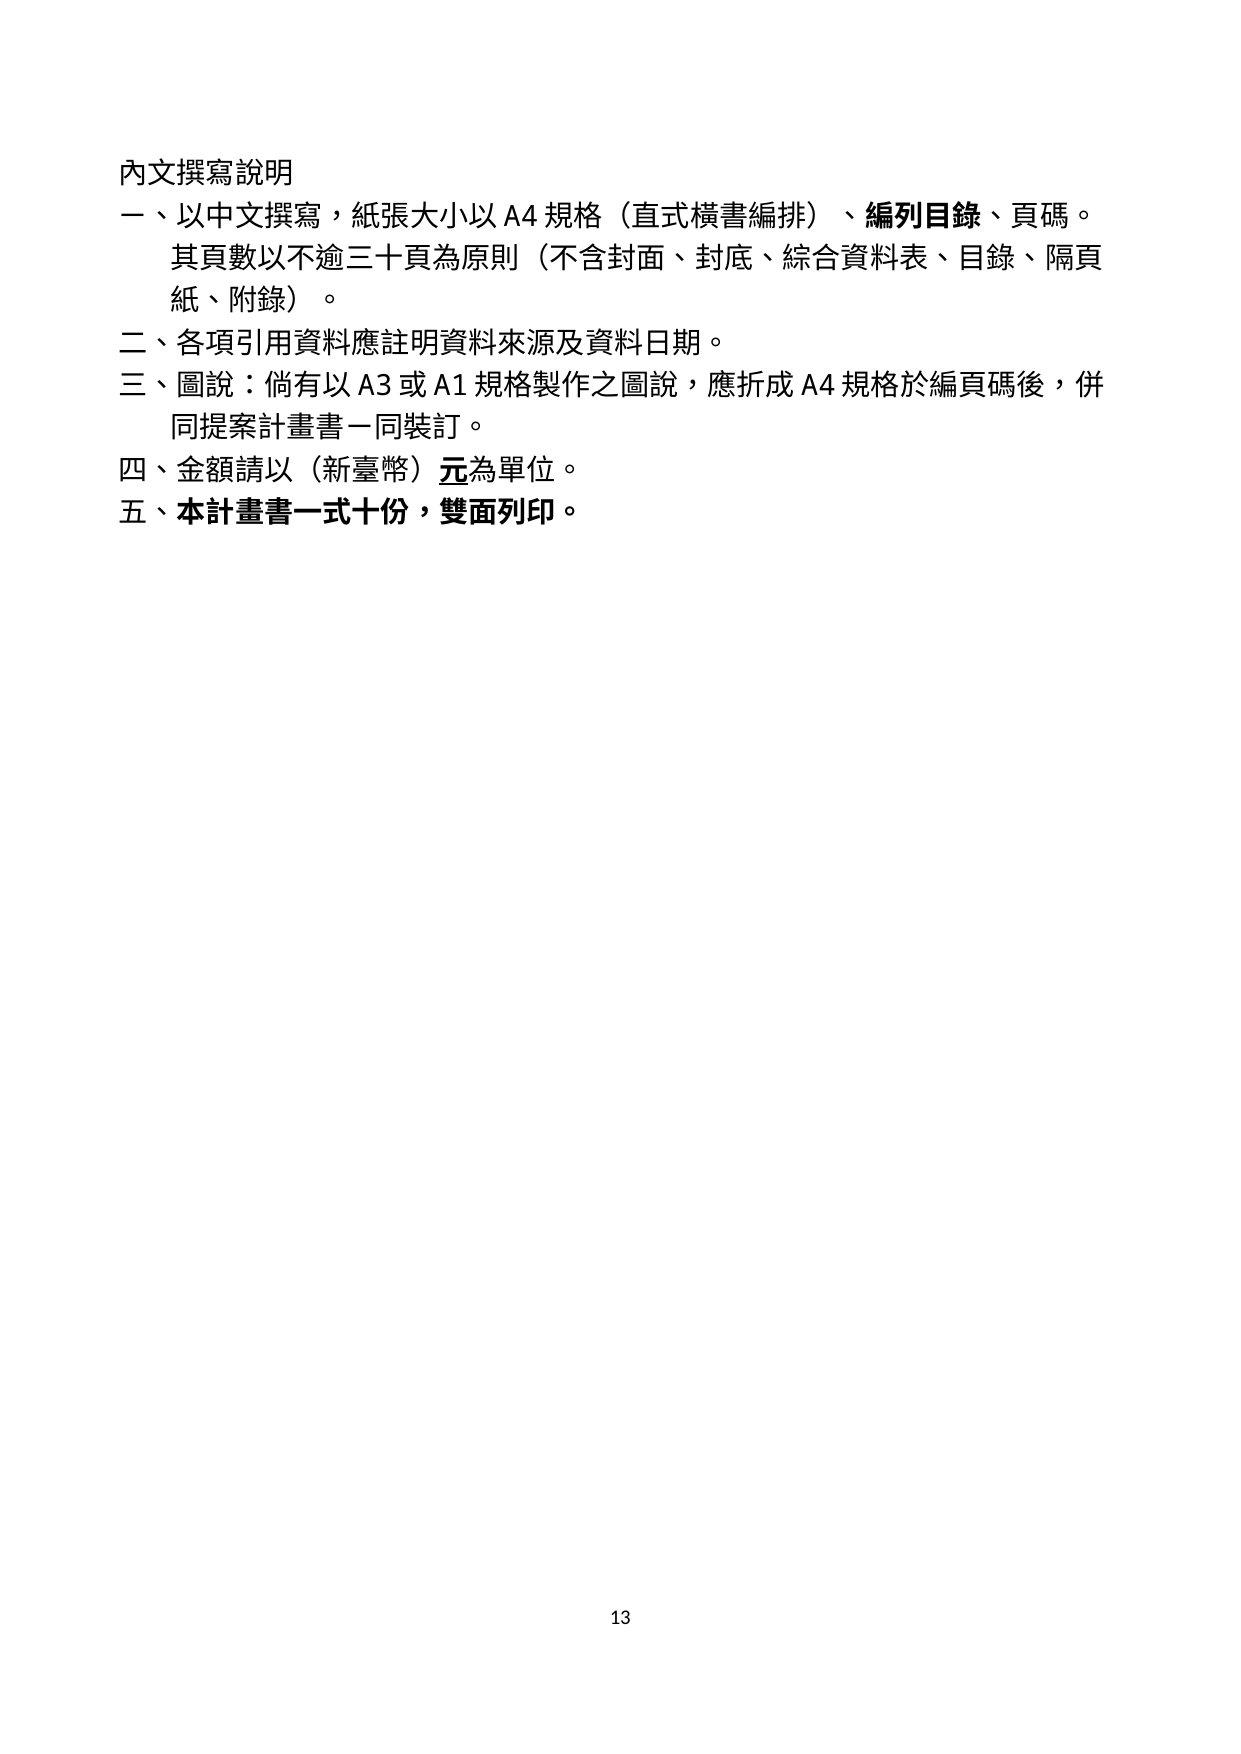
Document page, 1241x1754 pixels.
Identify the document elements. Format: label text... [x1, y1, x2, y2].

text ㄧ、以中文撰寫，紙張大小以A4規格（直式橫書編排）、編列目錄、頁碼。其頁數以不逾三十頁為原則（不含封面、封底、綜合資料表、目錄、隔頁紙、附錄）。 [118, 192, 1122, 319]
text 四、金額請以（新臺幣）元為單位。 [118, 446, 1122, 488]
text 二、各項引用資料應註明資料來源及資料日期。 [118, 319, 1122, 362]
text 內文撰寫說明 [118, 150, 1122, 192]
text 三、圖說：倘有以A3或A1規格製作之圖說，應折成A4規格於編頁碼後，併同提案計畫書ㄧ同裝訂。 [118, 362, 1122, 446]
text 五、本計畫書一式十份，雙面列印。 [118, 488, 1122, 531]
